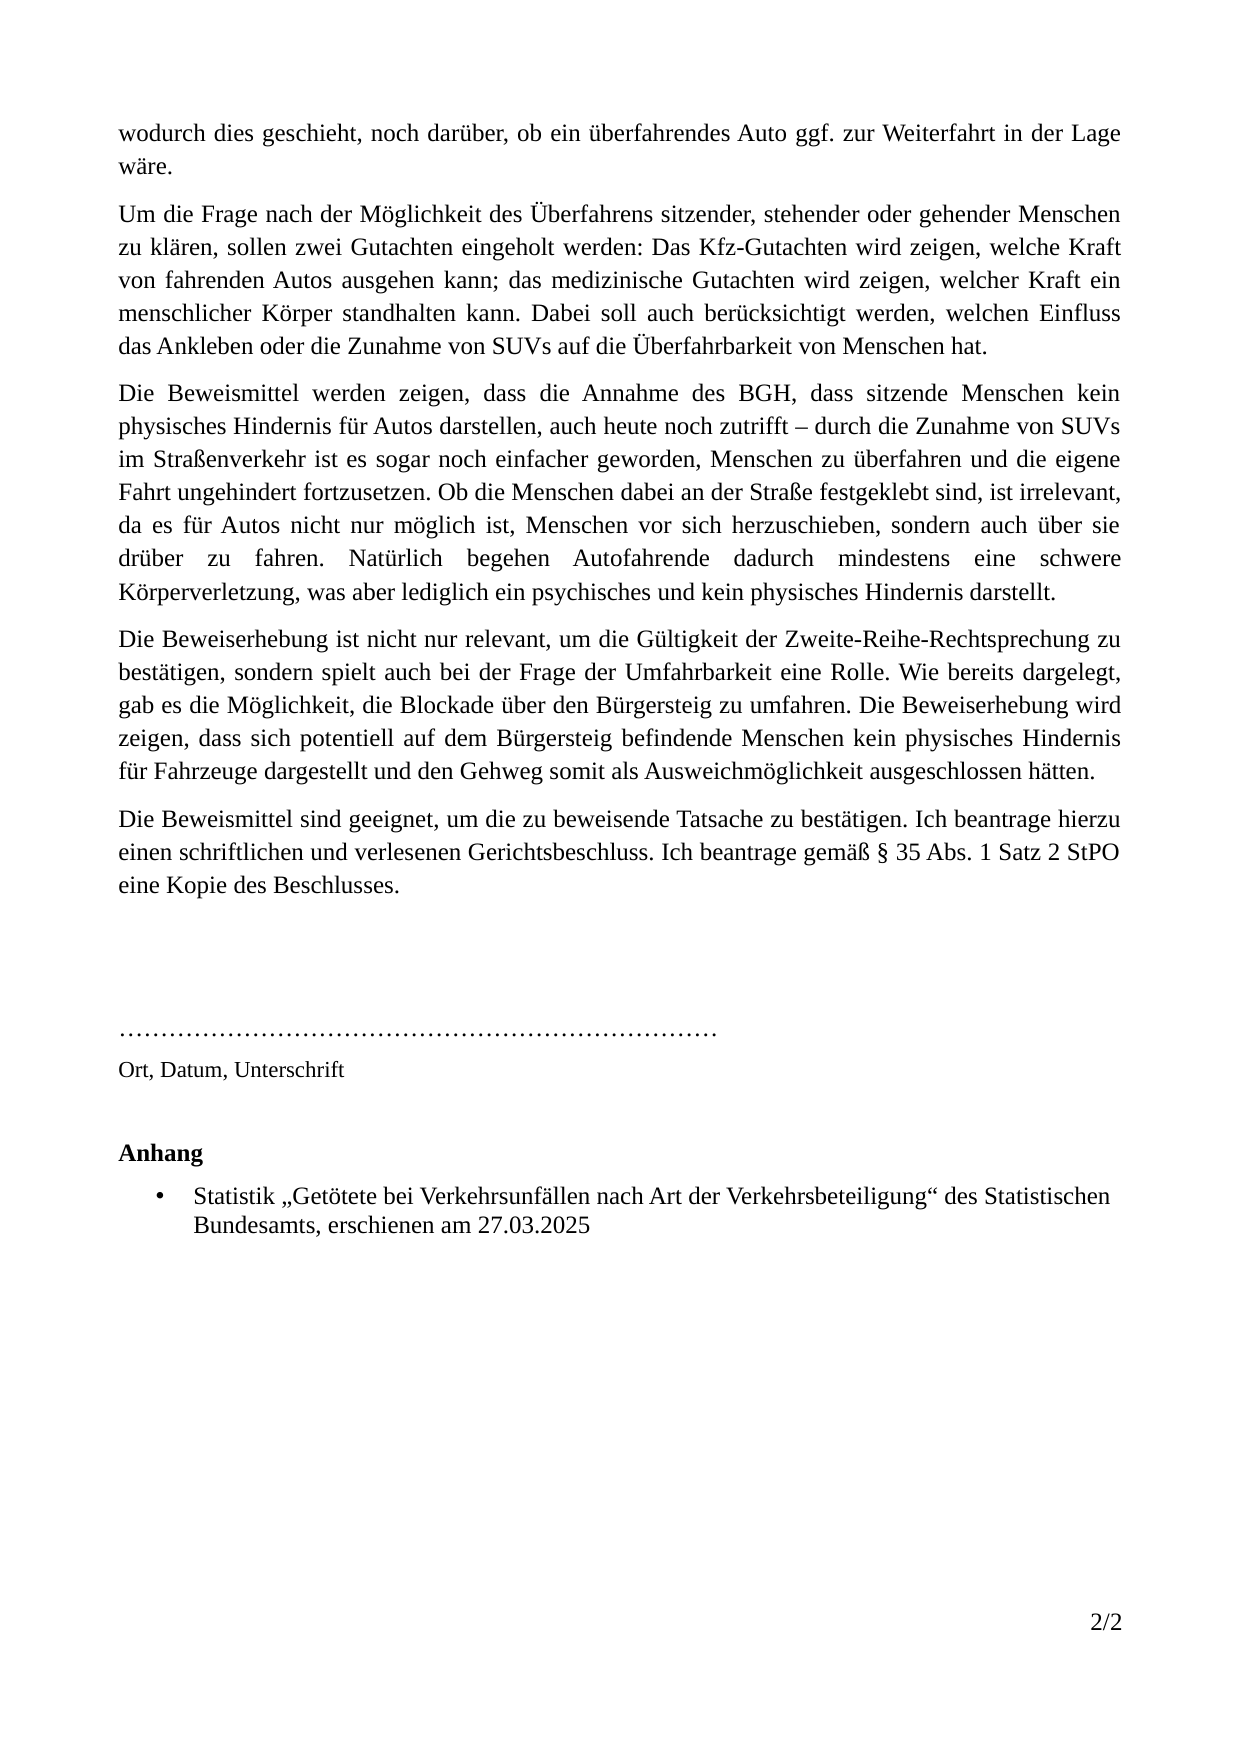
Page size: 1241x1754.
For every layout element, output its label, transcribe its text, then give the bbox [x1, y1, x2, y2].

text ……………………………………………………………… [118, 1013, 1122, 1041]
text Um die Frage nach der Möglichkeit des Überfahrens sitzender, stehender oder gehender Menschen zu klären, sollen zwei Gutachten eingeholt werden: Das Kfz-Gutachten wird zeigen, welche Kraft von fahrenden Autos ausgehen kann; das medizinische Gutachten wird zeigen, welcher Kraft ein menschlicher Körper standhalten kann. Dabei soll auch berücksichtigt werden, welchen Einfluss das Ankleben oder die Zunahme von SUVs auf die Überfahrbarkeit von Menschen hat. [118, 199, 1122, 359]
text wodurch dies geschieht, noch darüber, ob ein überfahrendes Auto ggf. zur Weiterfahrt in der Lage wäre. [118, 118, 1122, 180]
text Ort, Datum, Unterschrift [118, 1056, 1122, 1082]
list Statistik „Getötete bei Verkehrsunfällen nach Art der Verkehrsbeteiligung“ des Statistischen Bundesamts, erschienen am 27.03.2025 [156, 1181, 1122, 1239]
text Die Beweismittel sind geeignet, um die zu beweisende Tatsache zu bestätigen. Ich beantrage hierzu einen schriftlichen und verlesenen Gerichtsbeschluss. Ich beantrage gemäß § 35 Abs. 1 Satz 2 StPO eine Kopie des Beschlusses. [118, 804, 1122, 899]
text Die Beweiserhebung ist nicht nur relevant, um die Gültigkeit der Zweite-Reihe-Rechtsprechung zu bestätigen, sondern spielt auch bei der Frage der Umfahrbarkeit eine Rolle. Wie bereits dargelegt, gab es die Möglichkeit, die Blockade über den Bürgersteig zu umfahren. Die Beweiserhebung wird zeigen, dass sich potentiell auf dem Bürgersteig befindende Menschen kein physisches Hindernis für Fahrzeuge dargestellt und den Gehweg somit als Ausweichmöglichkeit ausgeschlossen hätten. [118, 624, 1122, 785]
text Die Beweismittel werden zeigen, dass die Annahme des BGH, dass sitzende Menschen kein physisches Hindernis für Autos darstellen, auch heute noch zutrifft – durch die Zunahme von SUVs im Straßenverkehr ist es sogar noch einfacher geworden, Menschen zu überfahren und die eigene Fahrt ungehindert fortzusetzen. Ob die Menschen dabei an der Straße festgeklebt sind, ist irrelevant, da es für Autos nicht nur möglich ist, Menschen vor sich herzuschieben, sondern auch über sie drüber zu fahren. Natürlich begehen Autofahrende dadurch mindestens eine schwere Körperverletzung, was aber lediglich ein psychisches und kein physisches Hindernis darstellt. [118, 378, 1122, 605]
text Anhang [118, 1138, 1122, 1167]
